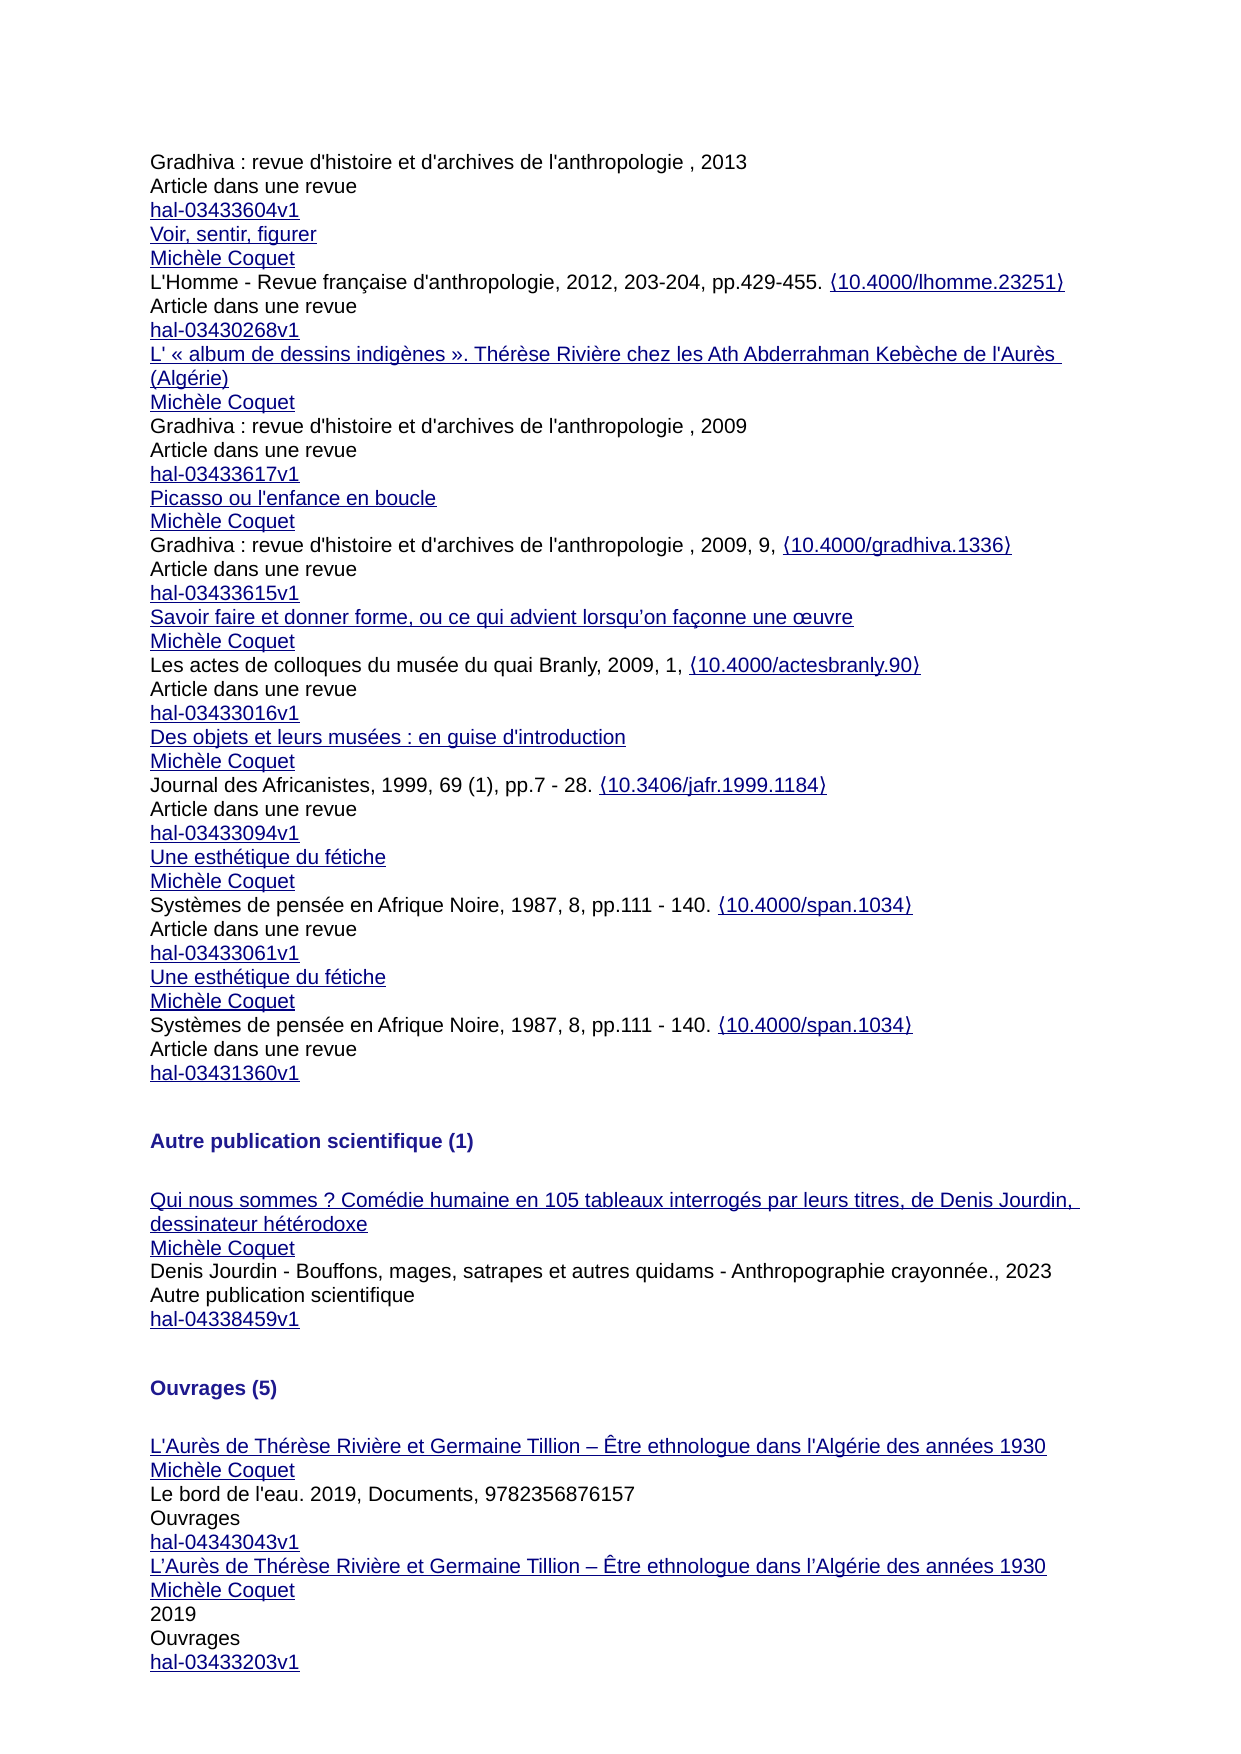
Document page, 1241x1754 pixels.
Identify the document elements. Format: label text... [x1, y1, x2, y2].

table_cell Gradhiva : revue d'histoire et d'archives de l'anthropologie , 2013 Article dans une revue hal-03433604v1 [150, 150, 1090, 222]
table_header L'Aurès de Thérèse Rivière et Germaine Tillion – Être ethnologue dans l'Algérie des années 1930 Michèle Coquet Le bord de l'eau. 2019, Documents, 9782356876157 Ouvrages hal-04343043v1 [150, 1434, 1090, 1554]
table_header Qui nous sommes ? Comédie humaine en 105 tableaux interrogés par leurs titres, de Denis Jourdin, dessinateur hétérodoxe Michèle Coquet Denis Jourdin - Bouffons, mages, satrapes et autres quidams - Anthropographie crayonnée., 2023 Autre publication scientifique hal-04338459v1 [150, 1188, 1090, 1331]
subtitle Ouvrages (5) [150, 1376, 1090, 1400]
table_cell Savoir faire et donner forme, ou ce qui advient lorsqu’on façonne une œuvre Michèle Coquet Les actes de colloques du musée du quai Branly, 2009, 1, ⟨10.4000/actesbranly.90⟩ Article dans une revue hal-03433016v1 [150, 605, 1090, 725]
table_cell Une esthétique du fétiche Michèle Coquet Systèmes de pensée en Afrique Noire, 1987, 8, pp.111 - 140. ⟨10.4000/span.1034⟩ Article dans une revue hal-03433061v1 [150, 845, 1090, 964]
table_cell L' « album de dessins indigènes ». Thérèse Rivière chez les Ath Abderrahman Kebèche de l'Aurès (Algérie) Michèle Coquet Gradhiva : revue d'histoire et d'archives de l'anthropologie , 2009 Article dans une revue hal-03433617v1 [150, 342, 1090, 485]
table_cell Picasso ou l'enfance en boucle Michèle Coquet Gradhiva : revue d'histoire et d'archives de l'anthropologie , 2009, 9, ⟨10.4000/gradhiva.1336⟩ Article dans une revue hal-03433615v1 [150, 485, 1090, 605]
table_cell Une esthétique du fétiche Michèle Coquet Systèmes de pensée en Afrique Noire, 1987, 8, pp.111 - 140. ⟨10.4000/span.1034⟩ Article dans une revue hal-03431360v1 [150, 965, 1090, 1084]
table_cell Des objets et leurs musées : en guise d'introduction Michèle Coquet Journal des Africanistes, 1999, 69 (1), pp.7 - 28. ⟨10.3406/jafr.1999.1184⟩ Article dans une revue hal-03433094v1 [150, 725, 1090, 845]
subtitle Autre publication scientifique (1) [150, 1129, 1090, 1153]
table_cell Voir, sentir, figurer Michèle Coquet L'Homme - Revue française d'anthropologie, 2012, 203-204, pp.429-455. ⟨10.4000/lhomme.23251⟩ Article dans une revue hal-03430268v1 [150, 222, 1090, 342]
table_cell L’Aurès de Thérèse Rivière et Germaine Tillion – Être ethnologue dans l’Algérie des années 1930 Michèle Coquet 2019 Ouvrages hal-03433203v1 [150, 1554, 1090, 1674]
